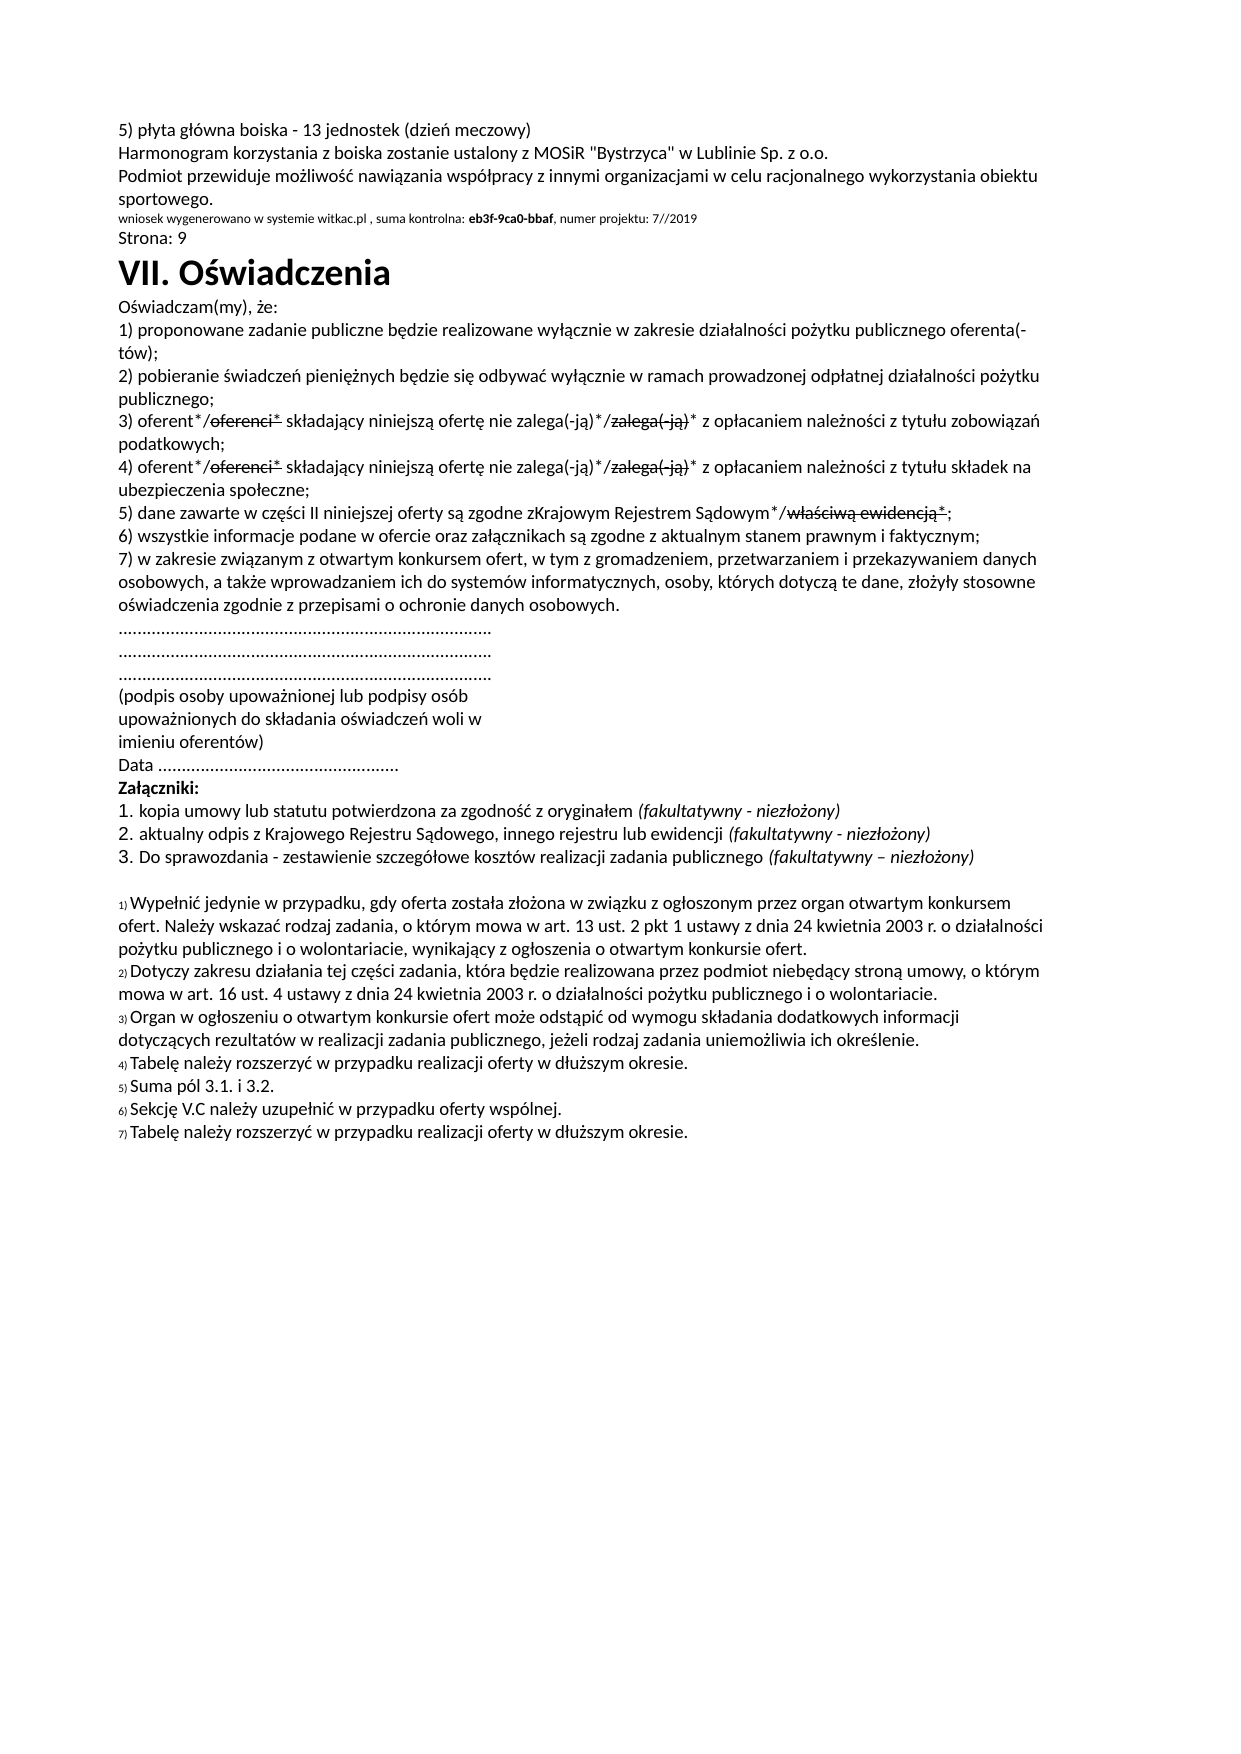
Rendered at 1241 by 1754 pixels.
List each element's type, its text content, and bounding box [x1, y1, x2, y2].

text 5) dane zawarte w części II niniejszej oferty są zgodne zKrajowym Rejestrem Sądowym*/właściwą ewidencją*; [118, 501, 1122, 524]
text 1) Wypełnić jedynie w przypadku, gdy oferta została złożona w związku z ogłoszonym przez organ otwartym konkursem [118, 891, 1122, 914]
text dotyczących rezultatów w realizacji zadania publicznego, jeżeli rodzaj zadania uniemożliwia ich określenie. [118, 1028, 1122, 1051]
text VII. Oświadczenia [118, 249, 1122, 295]
text Data ................................................... [118, 753, 1122, 776]
text ............................................................................... [118, 662, 1122, 685]
text 5) płyta główna boiska - 13 jednostek (dzień meczowy) [118, 118, 1122, 141]
text 2) pobieranie świadczeń pieniężnych będzie się odbywać wyłącznie w ramach prowadzonej odpłatnej działalności pożytku [118, 364, 1122, 387]
text 6) Sekcję V.C należy uzupełnić w przypadku oferty wspólnej. [118, 1097, 1122, 1120]
text 1) proponowane zadanie publiczne będzie realizowane wyłącznie w zakresie działalności pożytku publicznego oferenta(- [118, 318, 1122, 341]
text sportowego. [118, 187, 1122, 210]
text (podpis osoby upoważnionej lub podpisy osób [118, 685, 1122, 708]
text 2. aktualny odpis z Krajowego Rejestru Sądowego, innego rejestru lub ewidencji (fakultatywny - niezłożony) [118, 822, 1122, 845]
text ubezpieczenia społeczne; [118, 478, 1122, 501]
text Harmonogram korzystania z boiska zostanie ustalony z MOSiR "Bystrzyca" w Lublinie Sp. z o.o. [118, 141, 1122, 164]
text publicznego; [118, 387, 1122, 410]
text podatkowych; [118, 433, 1122, 456]
text 3) oferent*/oferenci* składający niniejszą ofertę nie zalega(-ją)*/zalega(-ją)* z opłacaniem należności z tytułu zobowiązań [118, 410, 1122, 433]
text 3) Organ w ogłoszeniu o otwartym konkursie ofert może odstąpić od wymogu składania dodatkowych informacji [118, 1006, 1122, 1028]
text 7) w zakresie związanym z otwartym konkursem ofert, w tym z gromadzeniem, przetwarzaniem i przekazywaniem danych [118, 547, 1122, 570]
text 5) Suma pól 3.1. i 3.2. [118, 1074, 1122, 1097]
text ............................................................................... [118, 616, 1122, 639]
text pożytku publicznego i o wolontariacie, wynikający z ogłoszenia o otwartym konkursie ofert. [118, 937, 1122, 960]
text 6) wszystkie informacje podane w ofercie oraz załącznikach są zgodne z aktualnym stanem prawnym i faktycznym; [118, 524, 1122, 547]
text upoważnionych do składania oświadczeń woli w [118, 708, 1122, 731]
text imieniu oferentów) [118, 731, 1122, 753]
text 4) oferent*/oferenci* składający niniejszą ofertę nie zalega(-ją)*/zalega(-ją)* z opłacaniem należności z tytułu składek na [118, 456, 1122, 478]
text 4) Tabelę należy rozszerzyć w przypadku realizacji oferty w dłuższym okresie. [118, 1051, 1122, 1074]
text mowa w art. 16 ust. 4 ustawy z dnia 24 kwietnia 2003 r. o działalności pożytku publicznego i o wolontariacie. [118, 983, 1122, 1006]
text 3. Do sprawozdania - zestawienie szczegółowe kosztów realizacji zadania publicznego (fakultatywny – niezłożony) [118, 845, 1122, 868]
text Strona: 9 [118, 226, 1122, 249]
text oświadczenia zgodnie z przepisami o ochronie danych osobowych. [118, 593, 1122, 616]
text tów); [118, 341, 1122, 364]
text 7) Tabelę należy rozszerzyć w przypadku realizacji oferty w dłuższym okresie. [118, 1120, 1122, 1143]
text wniosek wygenerowano w systemie witkac.pl , suma kontrolna: eb3f-9ca0-bbaf, numer projektu: 7//2019 [118, 210, 1122, 226]
text 1. kopia umowy lub statutu potwierdzona za zgodność z oryginałem (fakultatywny - niezłożony) [118, 799, 1122, 822]
text Oświadczam(my), że: [118, 295, 1122, 318]
text 2) Dotyczy zakresu działania tej części zadania, która będzie realizowana przez podmiot niebędący stroną umowy, o którym [118, 960, 1122, 983]
text Podmiot przewiduje możliwość nawiązania współpracy z innymi organizacjami w celu racjonalnego wykorzystania obiektu [118, 164, 1122, 187]
text ............................................................................... [118, 639, 1122, 662]
text ofert. Należy wskazać rodzaj zadania, o którym mowa w art. 13 ust. 2 pkt 1 ustawy z dnia 24 kwietnia 2003 r. o działalności [118, 914, 1122, 937]
text osobowych, a także wprowadzaniem ich do systemów informatycznych, osoby, których dotyczą te dane, złożyły stosowne [118, 570, 1122, 593]
text Załączniki: [118, 776, 1122, 799]
